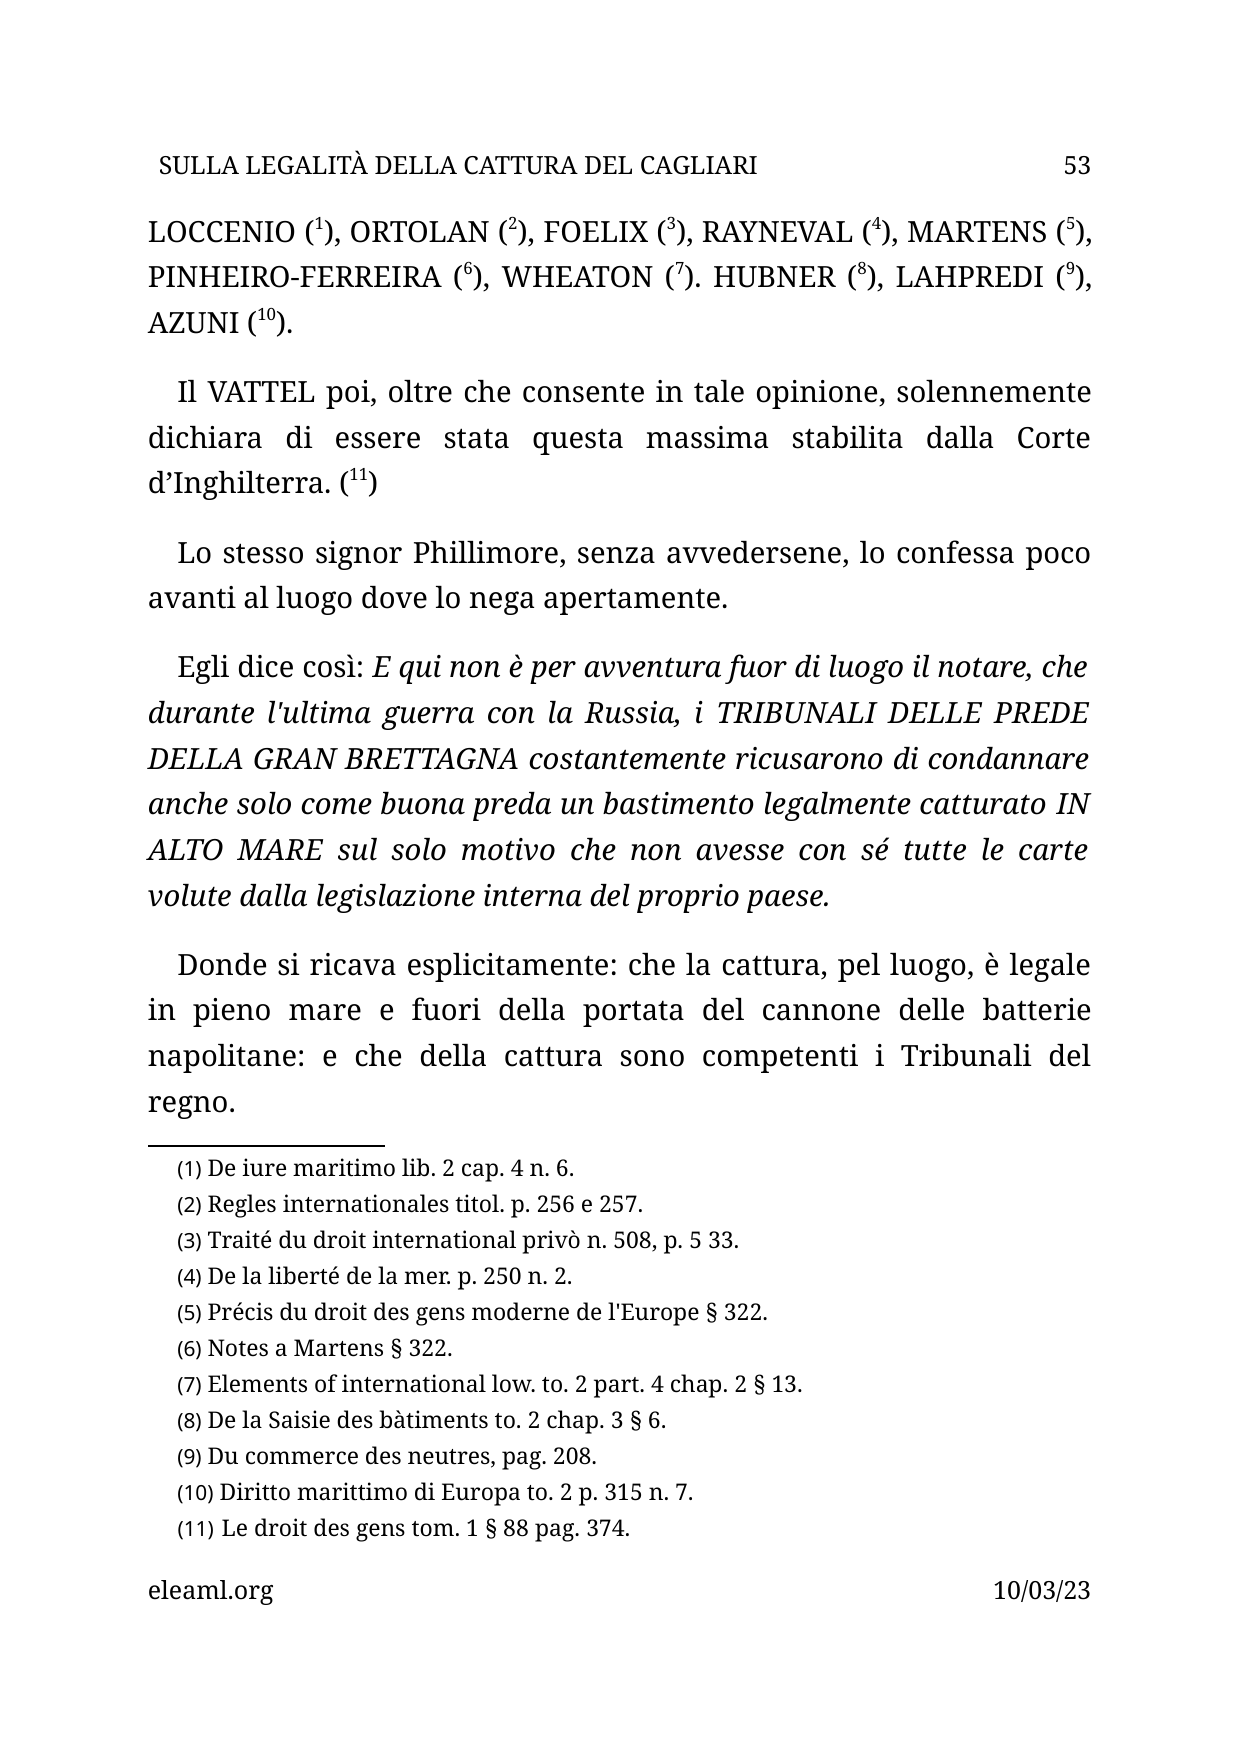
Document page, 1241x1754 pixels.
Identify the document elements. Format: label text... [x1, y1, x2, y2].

text Il VATTEL poi, oltre che consente in tale opinione, solennemente dichiara di essere stata questa massima stabilita dalla Corte d’Inghilterra. () [148, 372, 1093, 502]
text Sono univocamente di accordo su questo punto, MERLIN (), FAVARD DE LANGLADE (), MASSE ET DEVILLENEUVE (), LOCCENIO (), ORTOLAN (), FOELIX (), RAYNEVAL (), MARTENS (), PINHEIRO-FERREIRA (), WHEATON (). HUBNER (), LAHPREDI (), AZUNI (). [148, 211, 1093, 342]
text De la Saisie des bàtiments to. 2 chap. 3 § 6. [148, 1404, 1093, 1435]
text Précis du droit des gens moderne de l'Europe § 322. [148, 1296, 1093, 1327]
text Du commerce des neutres, pag. 208. [148, 1440, 1093, 1471]
text Donde si ricava esplicitamente: che la cattura, pel luogo, è legale in pieno mare e fuori della portata del cannone delle batterie napolitane: e che della cattura sono competenti i Tribunali del regno. [148, 944, 1093, 1121]
text Lo stesso signor Phillimore, senza avvedersene, lo confessa poco avanti al luogo dove lo nega apertamente. [148, 532, 1093, 617]
text Traité du droit international privò n. 508, p. 5 33. [148, 1224, 1093, 1255]
text Egli dice così: E qui non è per avventura fuor di luogo il notare, che durante l'ultima guerra con la Russia, i TRIBUNALI DELLE PREDE DELLA GRAN BRETTAGNA costantemente ricusarono di condannare anche solo come buona preda un bastimento legalmente catturato IN ALTO MARE sul solo motivo che non avesse con sé tutte le carte volute dalla legislazione interna del proprio paese. [148, 647, 1093, 914]
text Regles internationales titol. p. 256 e 257. [148, 1188, 1093, 1219]
text Diritto marittimo di Europa to. 2 p. 315 n. 7. [148, 1476, 1093, 1507]
text De la liberté de la mer. p. 250 n. 2. [148, 1260, 1093, 1291]
text Notes a Martens § 322. [148, 1332, 1093, 1363]
text Le droit des gens tom. 1 § 88 pag. 374. [148, 1512, 1093, 1543]
text Elements of international low. to. 2 part. 4 chap. 2 § 13. [148, 1368, 1093, 1399]
text De iure maritimo lib. 2 cap. 4 n. 6. [148, 1152, 1093, 1183]
